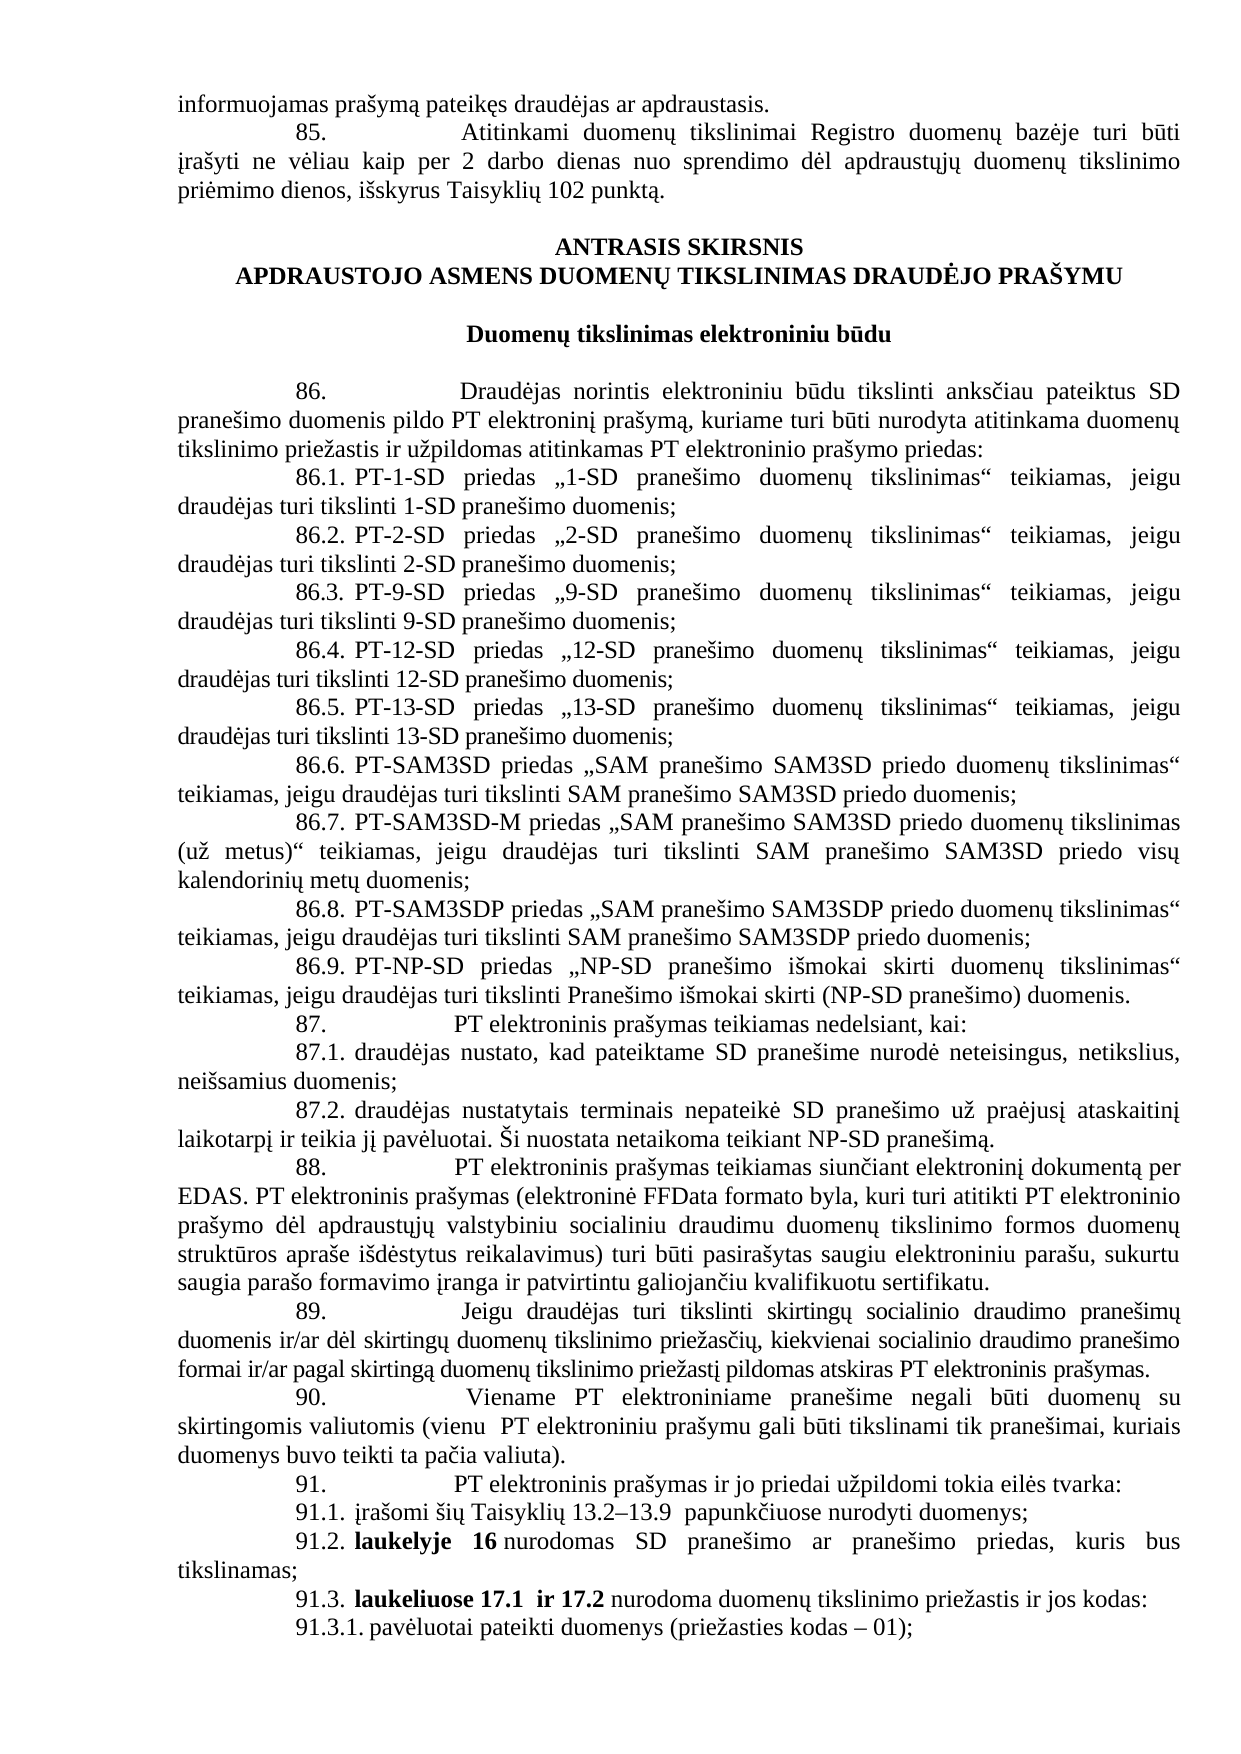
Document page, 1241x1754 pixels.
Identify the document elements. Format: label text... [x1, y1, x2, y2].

text 86.1. PT-1-SD priedas „1-SD pranešimo duomenų tikslinimas“ teikiamas, jeigu draudėjas turi tikslinti 1-SD pranešimo duomenis; [177, 462, 1181, 520]
text 89. Jeigu draudėjas turi tikslinti skirtingų socialinio draudimo pranešimų duomenis ir/ar dėl skirtingų duomenų tikslinimo priežasčių, kiekvienai socialinio draudimo pranešimo formai ir/ar pagal skirtingą duomenų tikslinimo priežastį pildomas atskiras PT elektroninis prašymas. [177, 1296, 1181, 1382]
text 86.2. PT-2-SD priedas „2-SD pranešimo duomenų tikslinimas“ teikiamas, jeigu draudėjas turi tikslinti 2-SD pranešimo duomenis; [177, 520, 1181, 577]
text 91.1. įrašomi šių Taisyklių 13.2–13.9 papunkčiuose nurodyti duomenys; [177, 1497, 1181, 1526]
text 91.3.1. pavėluotai pateikti duomenys (priežasties kodas – 01); [177, 1612, 1181, 1641]
text Duomenų tikslinimas elektroniniu būdu [177, 319, 1181, 347]
text 86.4. PT-12-SD priedas „12-SD pranešimo duomenų tikslinimas“ teikiamas, jeigu draudėjas turi tikslinti 12-SD pranešimo duomenis; [177, 635, 1181, 692]
text informuojamas prašymą pateikęs draudėjas ar apdraustasis. [177, 89, 1181, 117]
text 87.1. draudėjas nustato, kad pateiktame SD pranešime nurodė neteisingus, netikslius, neišsamius duomenis; [177, 1037, 1181, 1095]
text 91.3. laukeliuose 17.1 ir 17.2 nurodoma duomenų tikslinimo priežastis ir jos kodas: [177, 1584, 1181, 1612]
text 87. PT elektroninis prašymas teikiamas nedelsiant, kai: [177, 1009, 1181, 1037]
text 86.3. PT-9-SD priedas „9-SD pranešimo duomenų tikslinimas“ teikiamas, jeigu draudėjas turi tikslinti 9-SD pranešimo duomenis; [177, 577, 1181, 635]
text 86.5. PT-13-SD priedas „13-SD pranešimo duomenų tikslinimas“ teikiamas, jeigu draudėjas turi tikslinti 13-SD pranešimo duomenis; [177, 692, 1181, 750]
text 87.2. draudėjas nustatytais terminais nepateikė SD pranešimo už praėjusį ataskaitinį laikotarpį ir teikia jį pavėluotai. Ši nuostata netaikoma teikiant NP-SD pranešimą. [177, 1095, 1181, 1152]
text 91. PT elektroninis prašymas ir jo priedai užpildomi tokia eilės tvarka: [177, 1469, 1181, 1497]
text 86. Draudėjas norintis elektroniniu būdu tikslinti anksčiau pateiktus SD pranešimo duomenis pildo PT elektroninį prašymą, kuriame turi būti nurodyta atitinkama duomenų tikslinimo priežastis ir užpildomas atitinkamas PT elektroninio prašymo priedas: [177, 376, 1181, 462]
text 85. Atitinkami duomenų tikslinimai Registro duomenų bazėje turi būti įrašyti ne vėliau kaip per 2 darbo dienas nuo sprendimo dėl apdraustųjų duomenų tikslinimo priėmimo dienos, išskyrus Taisyklių 102 punktą. [177, 117, 1181, 204]
text 90. Viename PT elektroniniame pranešime negali būti duomenų su skirtingomis valiutomis (vienu PT elektroniniu prašymu gali būti tikslinami tik pranešimai, kuriais duomenys buvo teikti ta pačia valiuta). [177, 1382, 1181, 1469]
text Apdraustojo asmens duomenų TIKSLINIMAS DRAUDĖJO PRAŠYMU [177, 261, 1181, 290]
text 86.8. PT-SAM3SDP priedas „SAM pranešimo SAM3SDP priedo duomenų tikslinimas“ teikiamas, jeigu draudėjas turi tikslinti SAM pranešimo SAM3SDP priedo duomenis; [177, 894, 1181, 951]
text 86.7. PT-SAM3SD-M priedas „SAM pranešimo SAM3SD priedo duomenų tikslinimas (už metus)“ teikiamas, jeigu draudėjas turi tikslinti SAM pranešimo SAM3SD priedo visų kalendorinių metų duomenis; [177, 807, 1181, 894]
text 88. PT elektroninis prašymas teikiamas siunčiant elektroninį dokumentą per EDAS. PT elektroninis prašymas (elektroninė FFData formato byla, kuri turi atitikti PT elektroninio prašymo dėl apdraustųjų valstybiniu socialiniu draudimu duomenų tikslinimo formos duomenų struktūros apraše išdėstytus reikalavimus) turi būti pasirašytas saugiu elektroniniu parašu, sukurtu saugia parašo formavimo įranga ir patvirtintu galiojančiu kvalifikuotu sertifikatu. [177, 1152, 1181, 1296]
text ANTRASIS SKIRSNIS [177, 232, 1181, 261]
text 86.6. PT-SAM3SD priedas „SAM pranešimo SAM3SD priedo duomenų tikslinimas“ teikiamas, jeigu draudėjas turi tikslinti SAM pranešimo SAM3SD priedo duomenis; [177, 750, 1181, 807]
text 91.2. laukelyje 16 nurodomas SD pranešimo ar pranešimo priedas, kuris bus tikslinamas; [177, 1526, 1181, 1584]
text 86.9. PT-NP-SD priedas „NP-SD pranešimo išmokai skirti duomenų tikslinimas“ teikiamas, jeigu draudėjas turi tikslinti Pranešimo išmokai skirti (NP-SD pranešimo) duomenis. [177, 951, 1181, 1009]
